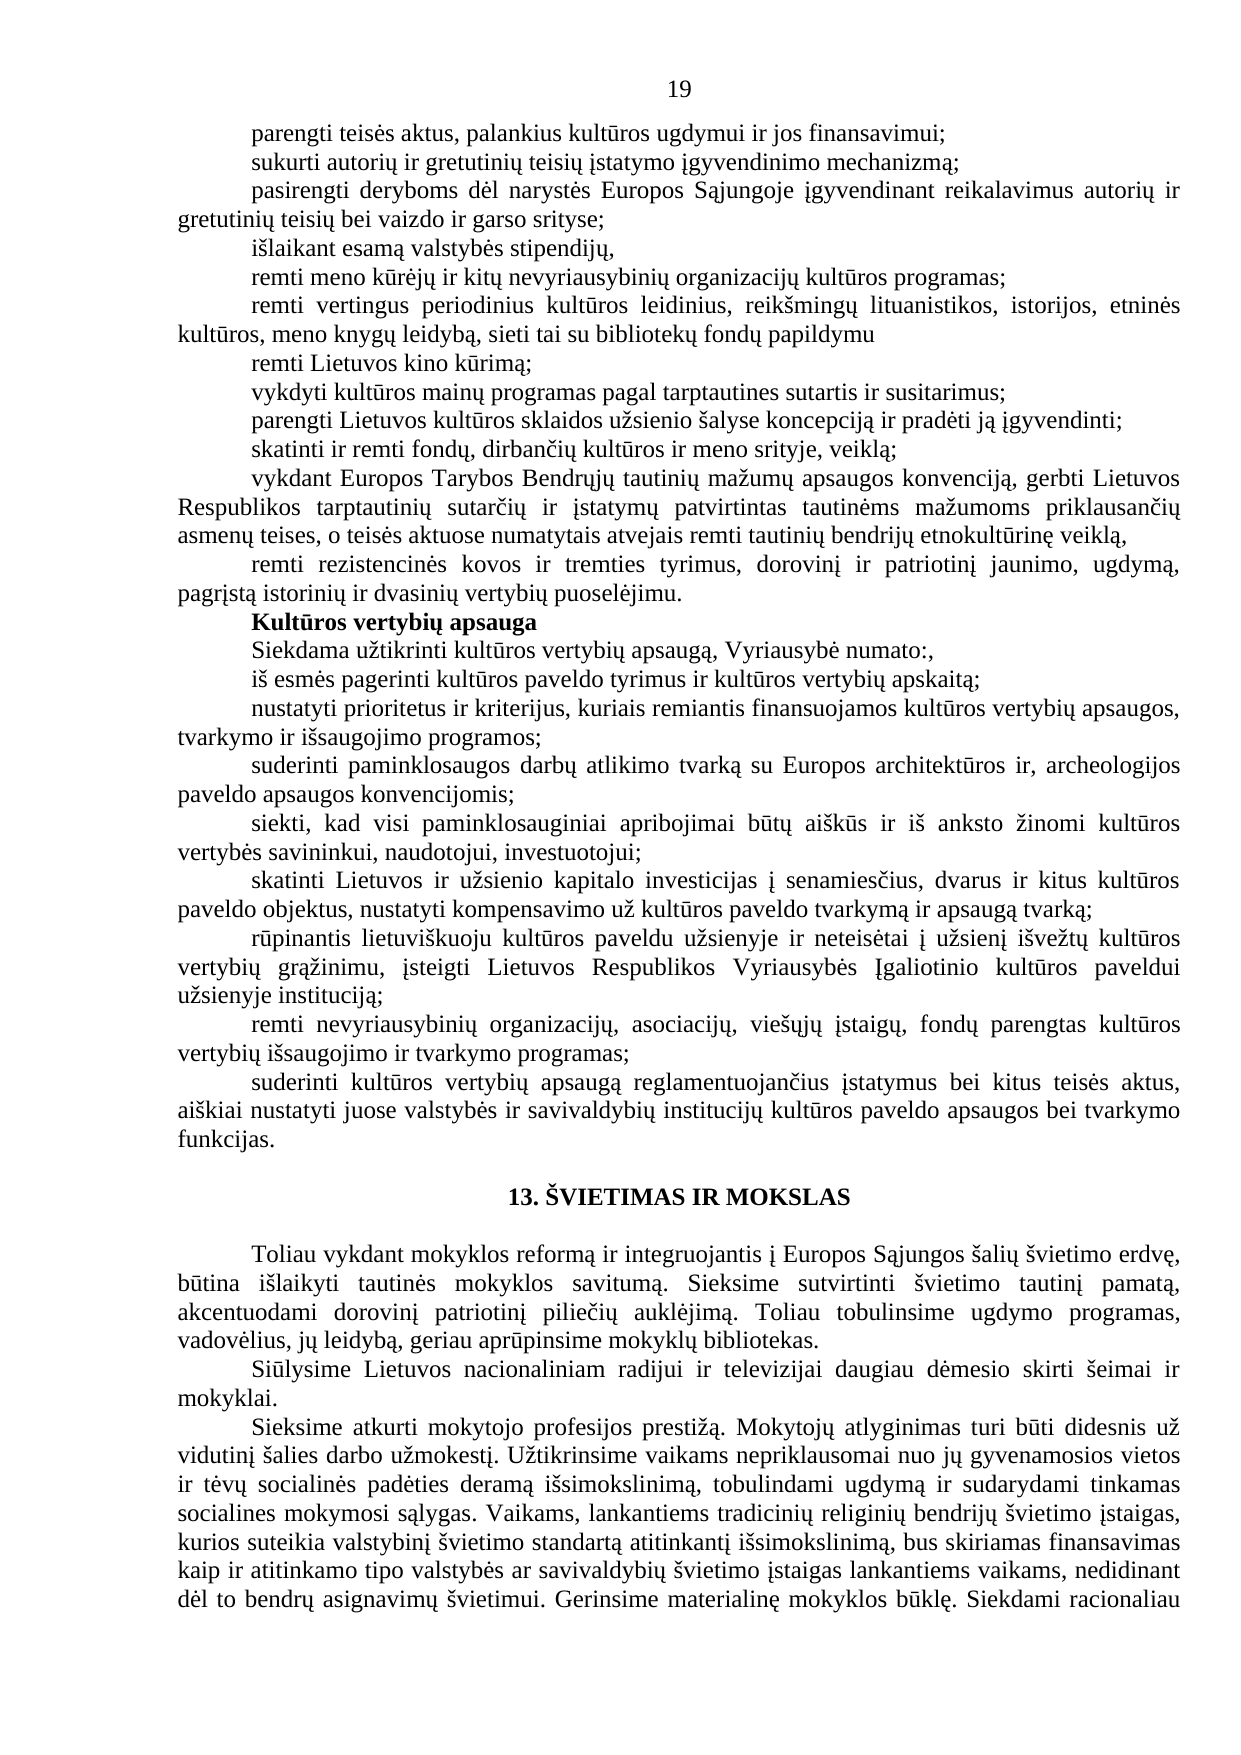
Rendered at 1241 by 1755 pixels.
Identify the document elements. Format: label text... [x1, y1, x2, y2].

text Toliau vykdant mokyklos reformą ir integruojantis į Europos Sąjungos šalių švietimo erdvę, būtina išlaikyti tautinės mokyklos savitumą. Sieksime sutvirtinti švietimo tautinį pamatą, akcentuodami dorovinį patriotinį piliečių auklėjimą. Toliau tobulinsime ugdymo programas, vadovėlius, jų leidybą, geriau aprūpinsime mokyklų bibliotekas. [177, 1239, 1181, 1354]
text suderinti kultūros vertybių apsaugą reglamentuojančius įstatymus bei kitus teisės aktus, aiškiai nustatyti juose valstybės ir savivaldybių institucijų kultūros paveldo apsaugos bei tvarkymo funkcijas. [177, 1067, 1181, 1153]
text rūpinantis lietuviškuoju kultūros paveldu užsienyje ir neteisėtai į užsienį išvežtų kultūros vertybių grąžinimu, įsteigti Lietuvos Respublikos Vyriausybės Įgaliotinio kultūros paveldui užsienyje instituciją; [177, 923, 1181, 1009]
text Kultūros vertybių apsauga [177, 607, 1181, 636]
text remti Lietuvos kino kūrimą; [177, 348, 1181, 377]
text iš esmės pagerinti kultūros paveldo tyrimus ir kultūros vertybių apskaitą; [177, 664, 1181, 693]
text remti meno kūrėjų ir kitų nevyriausybinių organizacijų kultūros programas; [177, 262, 1181, 291]
text skatinti ir remti fondų, dirbančių kultūros ir meno srityje, veiklą; [177, 434, 1181, 463]
text nustatyti prioritetus ir kriterijus, kuriais remiantis finansuojamos kultūros vertybių apsaugos, tvarkymo ir išsaugojimo programos; [177, 693, 1181, 751]
text suderinti paminklosaugos darbų atlikimo tvarką su Europos architektūros ir, archeologijos paveldo apsaugos konvencijomis; [177, 751, 1181, 808]
text Siūlysime Lietuvos nacionaliniam radijui ir televizijai daugiau dėmesio skirti šeimai ir mokyklai. [177, 1354, 1181, 1412]
text parengti teisės aktus, palankius kultūros ugdymui ir jos finansavimui; [177, 118, 1181, 147]
text pasirengti deryboms dėl narystės Europos Sąjungoje įgyvendinant reikalavimus autorių ir gretutinių teisių bei vaizdo ir garso srityse; [177, 176, 1181, 233]
text remti vertingus periodinius kultūros leidinius, reikšmingų lituanistikos, istorijos, etninės kultūros, meno knygų leidybą, sieti tai su bibliotekų fondų papildymu [177, 291, 1181, 348]
text skatinti Lietuvos ir užsienio kapitalo investicijas į senamiesčius, dvarus ir kitus kultūros paveldo objektus, nustatyti kompensavimo už kultūros paveldo tvarkymą ir apsaugą tvarką; [177, 866, 1181, 923]
text vykdant Europos Tarybos Bendrųjų tautinių mažumų apsaugos konvenciją, gerbti Lietuvos Respublikos tarptautinių sutarčių ir įstatymų patvirtintas tautinėms mažumoms priklausančių asmenų teises, o teisės aktuose numatytais atvejais remti tautinių bendrijų etnokultūrinę veiklą, [177, 463, 1181, 549]
text 13. ŠVIETIMAS IR MOKSLAS [177, 1182, 1181, 1211]
text Siekdama užtikrinti kultūros vertybių apsaugą, Vyriausybė numato:, [177, 636, 1181, 664]
text siekti, kad visi paminklosauginiai apribojimai būtų aiškūs ir iš anksto žinomi kultūros vertybės savininkui, naudotojui, investuotojui; [177, 808, 1181, 866]
text parengti Lietuvos kultūros sklaidos užsienio šalyse koncepciją ir pradėti ją įgyvendinti; [177, 406, 1181, 434]
text remti nevyriausybinių organizacijų, asociacijų, viešųjų įstaigų, fondų parengtas kultūros vertybių išsaugojimo ir tvarkymo programas; [177, 1009, 1181, 1067]
text išlaikant esamą valstybės stipendijų, [177, 233, 1181, 262]
text remti rezistencinės kovos ir tremties tyrimus, dorovinį ir patriotinį jaunimo, ugdymą, pagrįstą istorinių ir dvasinių vertybių puoselėjimu. [177, 549, 1181, 607]
text sukurti autorių ir gretutinių teisių įstatymo įgyvendinimo mechanizmą; [177, 147, 1181, 176]
text Sieksime atkurti mokytojo profesijos prestižą. Mokytojų atlyginimas turi būti didesnis už vidutinį šalies darbo užmokestį. Užtikrinsime vaikams nepriklausomai nuo jų gyvenamosios vietos ir tėvų socialinės padėties deramą išsimokslinimą, tobulindami ugdymą ir sudarydami tinkamas socialines mokymosi sąlygas. Vaikams, lankantiems tradicinių religinių bendrijų švietimo įstaigas, kurios suteikia valstybinį švietimo standartą atitinkantį išsimokslinimą, bus skiriamas finansavimas kaip ir atitinkamo tipo valstybės ar savivaldybių švietimo įstaigas lankantiems vaikams, nedidinant dėl to bendrų asignavimų švietimui. Gerinsime materialinę mokyklos būklę. Siekdami racionaliau [177, 1412, 1181, 1613]
text vykdyti kultūros mainų programas pagal tarptautines sutartis ir susitarimus; [177, 377, 1181, 406]
